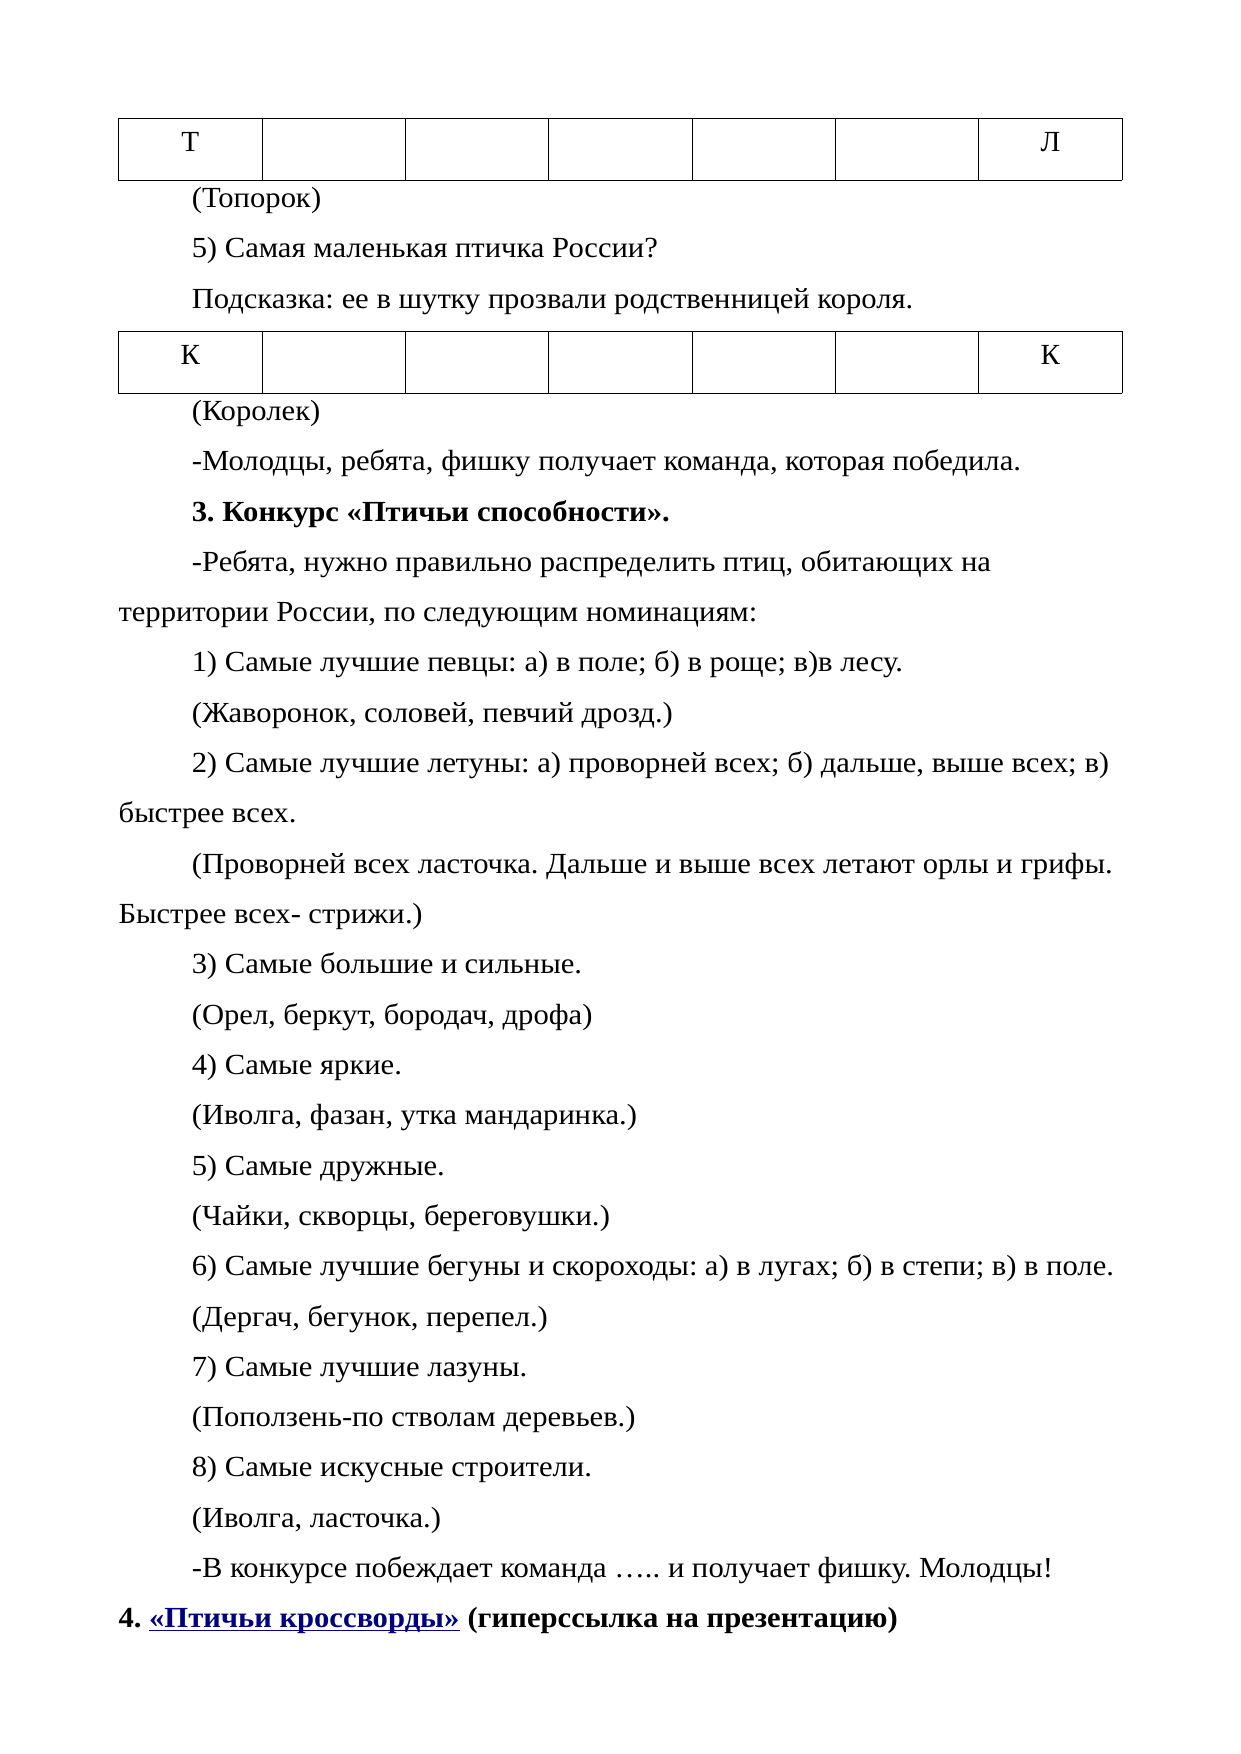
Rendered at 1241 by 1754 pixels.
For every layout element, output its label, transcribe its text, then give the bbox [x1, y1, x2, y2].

table_header Л [979, 119, 1122, 180]
table_header [549, 332, 692, 393]
table_header [263, 119, 405, 180]
text (Иволга, фазан, утка мандаринка.) [118, 1097, 1122, 1131]
text (Орел, беркут, бородач, дрофа) [118, 997, 1122, 1030]
text -В конкурсе побеждает команда ….. и получает фишку. Молодцы! [118, 1550, 1122, 1584]
table_header [406, 119, 548, 180]
text 5) Самая маленькая птичка России? [118, 231, 1122, 264]
text (Топорок) [118, 181, 1122, 214]
table_header К [979, 332, 1122, 393]
table_header [263, 332, 405, 393]
text (Королек) [118, 394, 1122, 427]
text (Чайки, скворцы, береговушки.) [118, 1198, 1122, 1232]
table_header [549, 119, 692, 180]
text (Жаворонок, соловей, певчий дрозд.) [118, 695, 1122, 728]
text 3. Конкурс «Птичьи способности». [118, 494, 1122, 527]
table_header К [119, 332, 262, 393]
text 4. «Птичьи кроссворды» (гиперссылка на презентацию) [118, 1601, 1122, 1634]
text 1) Самые лучшие певцы: а) в поле; б) в роще; в)в лесу. [118, 644, 1122, 678]
text (Дергач, бегунок, перепел.) [118, 1299, 1122, 1332]
text (Поползень-по стволам деревьев.) [118, 1399, 1122, 1433]
text -Ребята, нужно правильно распределить птиц, обитающих на территории России, по следующим номинациям: [118, 544, 1122, 628]
table_header [693, 119, 835, 180]
text 7) Самые лучшие лазуны. [118, 1349, 1122, 1382]
text 4) Самые яркие. [118, 1047, 1122, 1081]
table_header [693, 332, 835, 393]
text -Молодцы, ребята, фишку получает команда, которая победила. [118, 443, 1122, 477]
table_header [836, 332, 978, 393]
text 5) Самые дружные. [118, 1148, 1122, 1181]
text 3) Самые большие и сильные. [118, 946, 1122, 980]
text (Проворней всех ласточка. Дальше и выше всех летают орлы и грифы. Быстрее всех- стрижи.) [118, 846, 1122, 930]
text 8) Самые искусные строители. [118, 1449, 1122, 1483]
table_header [406, 332, 548, 393]
text (Иволга, ласточка.) [118, 1500, 1122, 1533]
text 2) Самые лучшие летуны: а) проворней всех; б) дальше, выше всех; в) быстрее всех. [118, 745, 1122, 829]
text 6) Самые лучшие бегуны и скороходы: а) в лугах; б) в степи; в) в поле. [118, 1248, 1122, 1282]
table_header [836, 119, 978, 180]
text Подсказка: ее в шутку прозвали родственницей короля. [118, 281, 1122, 314]
table_header Т [119, 119, 262, 180]
